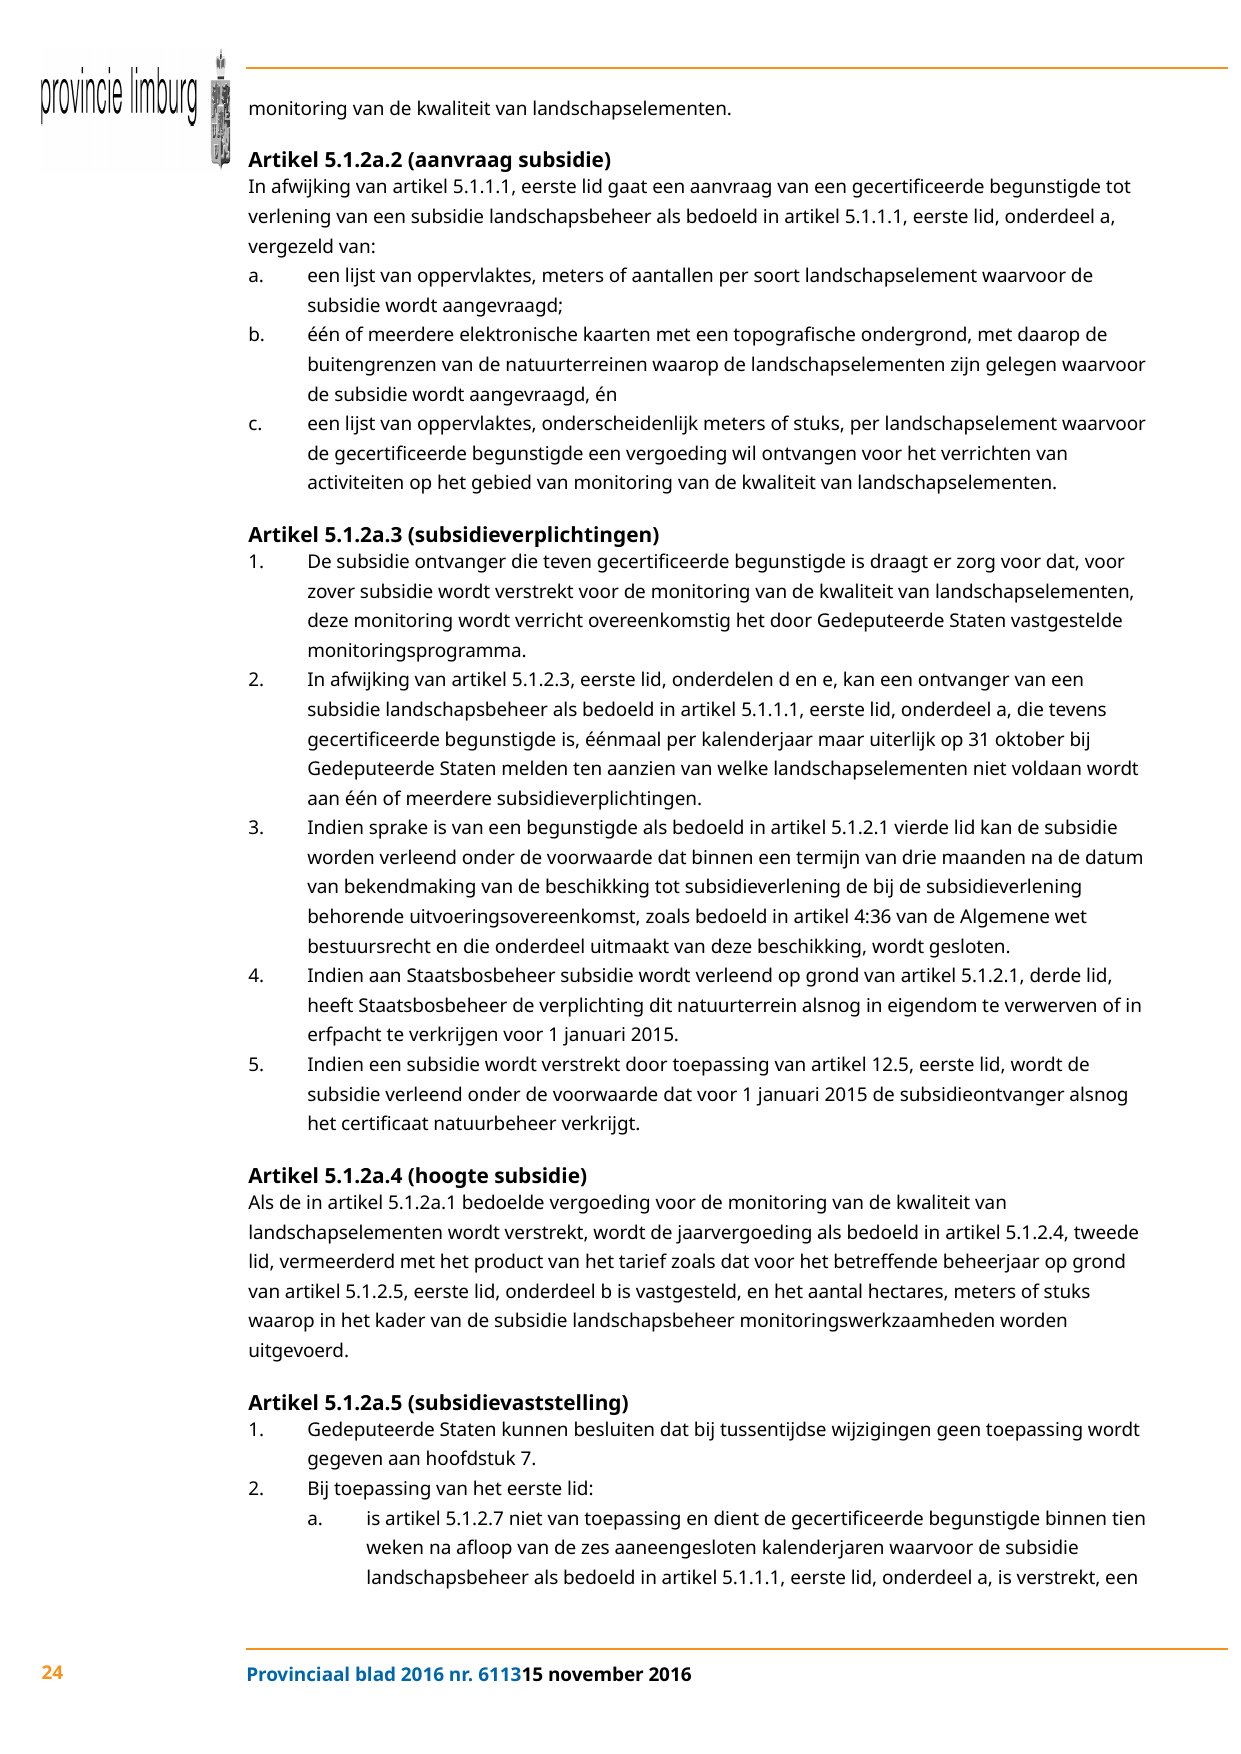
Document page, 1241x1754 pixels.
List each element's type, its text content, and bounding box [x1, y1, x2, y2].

list Indien een subsidie wordt verstrekt door toepassing van artikel 12.5, eerste lid, wordt de subsidie verleend onder de voorwaarde dat voor 1 januari 2015 de subsidieontvanger alsnog het certificaat natuurbeheer verkrijgt. [248, 1051, 1152, 1136]
text Artikel 5.1.2a.2 (aanvraag subsidie) [248, 145, 1152, 174]
list Indien aan Staatsbosbeheer subsidie wordt verleend op grond van artikel 5.1.2.1, derde lid, heeft Staatsbosbeheer de verplichting dit natuurterrein alsnog in eigendom te verwerven of in erfpacht te verkrijgen voor 1 januari 2015. [248, 962, 1152, 1047]
list Indien sprake is van een begunstigde als bedoeld in artikel 5.1.2.1 vierde lid kan de subsidie worden verleend onder de voorwaarde dat binnen een termijn van drie maanden na de datum van bekendmaking van de beschikking tot subsidieverlening de bij de subsidieverlening behorende uitvoeringsovereenkomst, zoals bedoeld in artikel 4:36 van de Algemene wet bestuursrecht en die onderdeel uitmaakt van deze beschikking, wordt gesloten. [248, 814, 1152, 959]
text Artikel 5.1.2a.3 (subsidieverplichtingen) [248, 520, 1152, 548]
list een lijst van oppervlaktes, meters of aantallen per soort landschapselement waarvoor de subsidie wordt aangevraagd; [248, 262, 1152, 318]
text Artikel 5.1.2a.4 (hoogte subsidie) [248, 1161, 1152, 1189]
list Bij toepassing van het eerste lid: [248, 1475, 1152, 1501]
list één of meerdere elektronische kaarten met een topografische ondergrond, met daarop de buitengrenzen van de natuurterreinen waarop de landschapselementen zijn gelegen waarvoor de subsidie wordt aangevraagd, én [248, 322, 1152, 406]
text Als de in artikel 5.1.2a.1 bedoelde vergoeding voor de monitoring van de kwaliteit van landschapselementen wordt verstrekt, wordt de jaarvergoeding als bedoeld in artikel 5.1.2.4, tweede lid, vermeerderd met het product van het tarief zoals dat voor het betreffende beheerjaar op grond van artikel 5.1.2.5, eerste lid, onderdeel b is vastgesteld, en het aantal hectares, meters of stuks waarop in het kader van de subsidie landschapsbeheer monitoringswerkzaamheden worden uitgevoerd. [248, 1189, 1152, 1363]
text Artikel 5.1.2a.5 (subsidievaststelling) [248, 1388, 1152, 1416]
list is artikel 5.1.2.7 niet van toepassing en dient de gecertificeerde begunstigde binnen tien weken na afloop van de zes aaneengesloten kalenderjaren waarvoor de subsidie landschapsbeheer als bedoeld in artikel 5.1.1.1, eerste lid, onderdeel a, is verstrekt, een [307, 1505, 1152, 1590]
text In afwijking van artikel 5.1.1.1, eerste lid gaat een aanvraag van een gecertificeerde begunstigde tot verlening van een subsidie landschapsbeheer als bedoeld in artikel 5.1.1.1, eerste lid, onderdeel a, vergezeld van: [248, 174, 1152, 258]
list De subsidie ontvanger die teven gecertificeerde begunstigde is draagt er zorg voor dat, voor zover subsidie wordt verstrekt voor de monitoring van de kwaliteit van landschapselementen, deze monitoring wordt verricht overeenkomstig het door Gedeputeerde Staten vastgestelde monitoringsprogramma. [248, 548, 1152, 663]
list In afwijking van artikel 5.1.2.3, eerste lid, onderdelen d en e, kan een ontvanger van een subsidie landschapsbeheer als bedoeld in artikel 5.1.1.1, eerste lid, onderdeel a, die tevens gecertificeerde begunstigde is, éénmaal per kalenderjaar maar uiterlijk op 31 oktober bij Gedeputeerde Staten melden ten aanzien van welke landschapselementen niet voldaan wordt aan één of meerdere subsidieverplichtingen. [248, 667, 1152, 811]
picture [41, 47, 231, 172]
list Gedeputeerde Staten kunnen besluiten dat bij tussentijdse wijzigingen geen toepassing wordt gegeven aan hoofdstuk 7. [248, 1416, 1152, 1471]
list een lijst van oppervlaktes, onderscheidenlijk meters of stuks, per landschapselement waarvoor de gecertificeerde begunstigde een vergoeding wil ontvangen voor het verrichten van activiteiten op het gebied van monitoring van de kwaliteit van landschapselementen. [248, 410, 1152, 495]
text monitoring van de kwaliteit van landschapselementen. [248, 95, 1152, 121]
